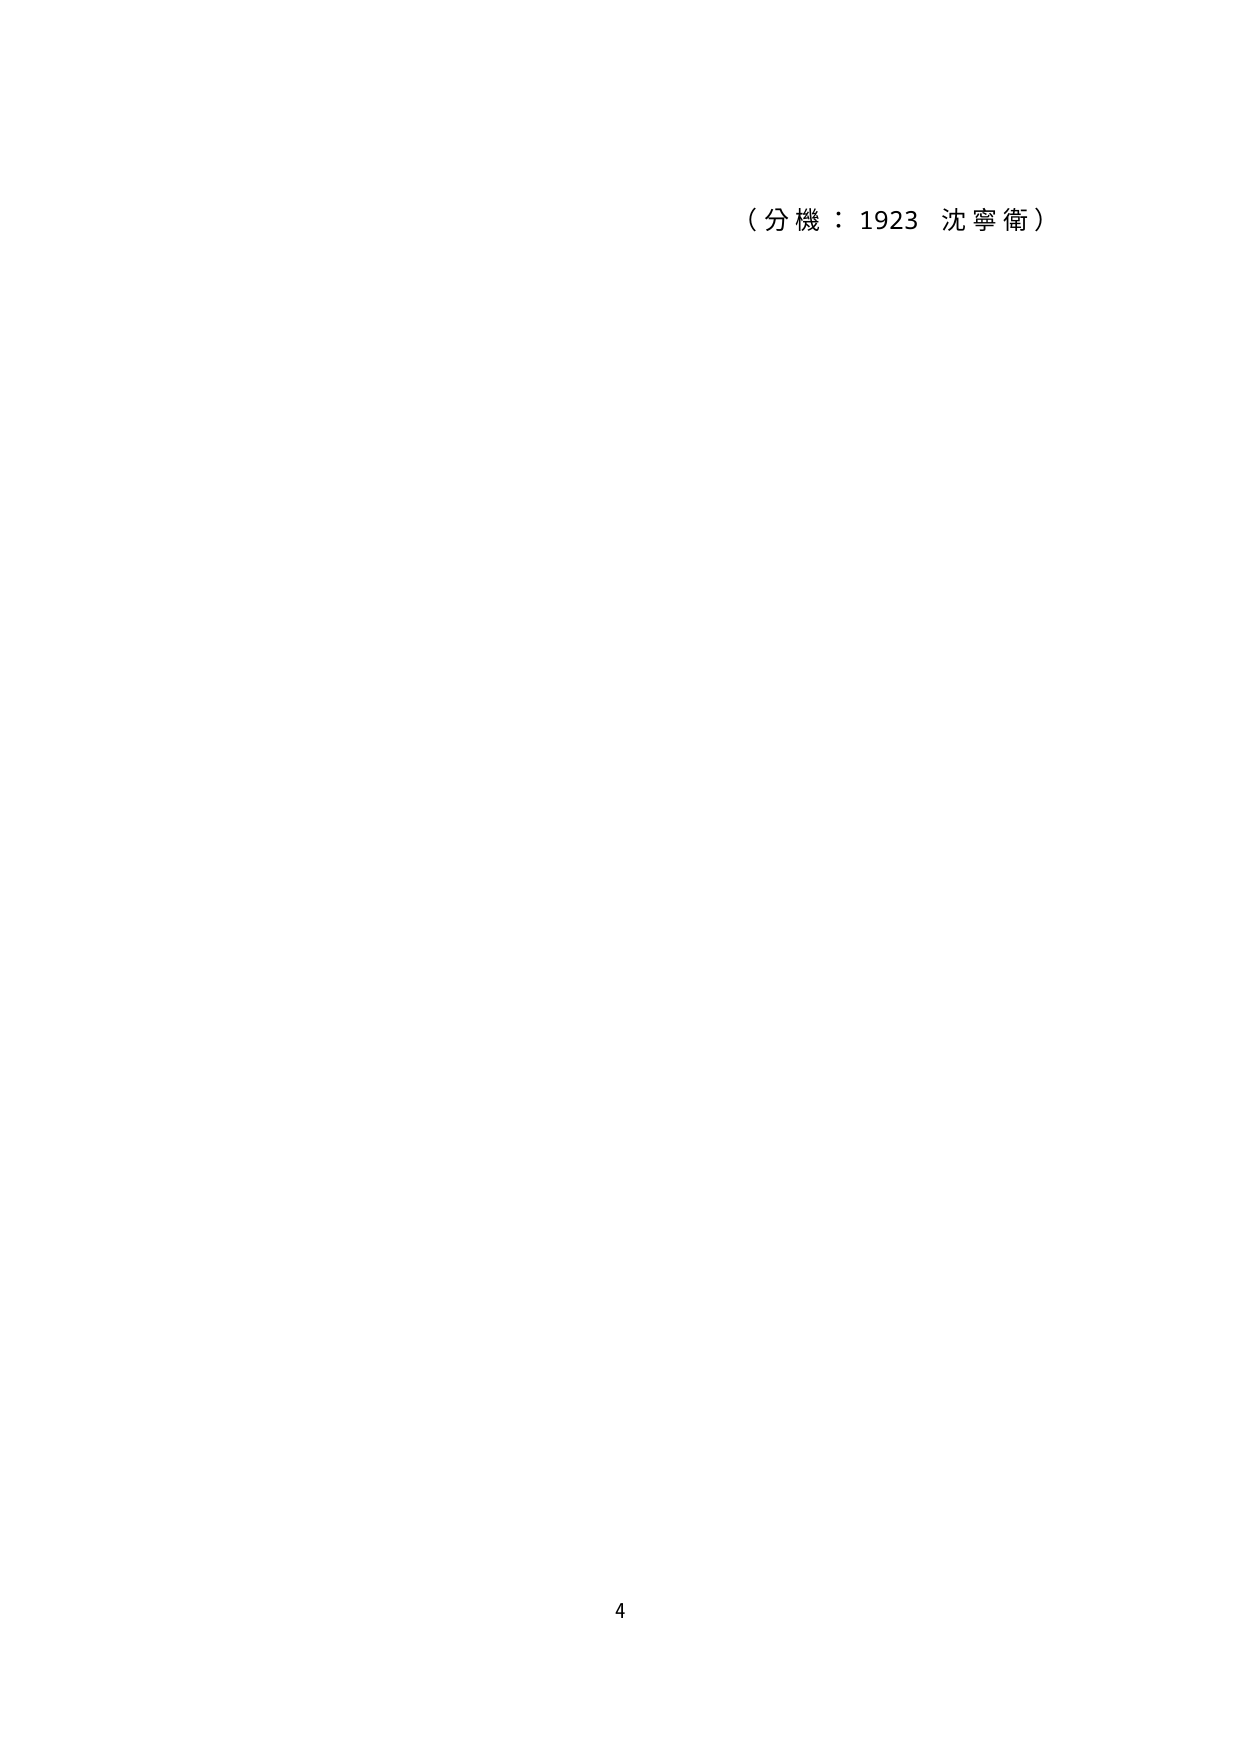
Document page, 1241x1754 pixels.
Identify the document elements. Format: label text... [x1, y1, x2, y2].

text （分機：1923 沈寧衛） [295, 177, 1063, 240]
